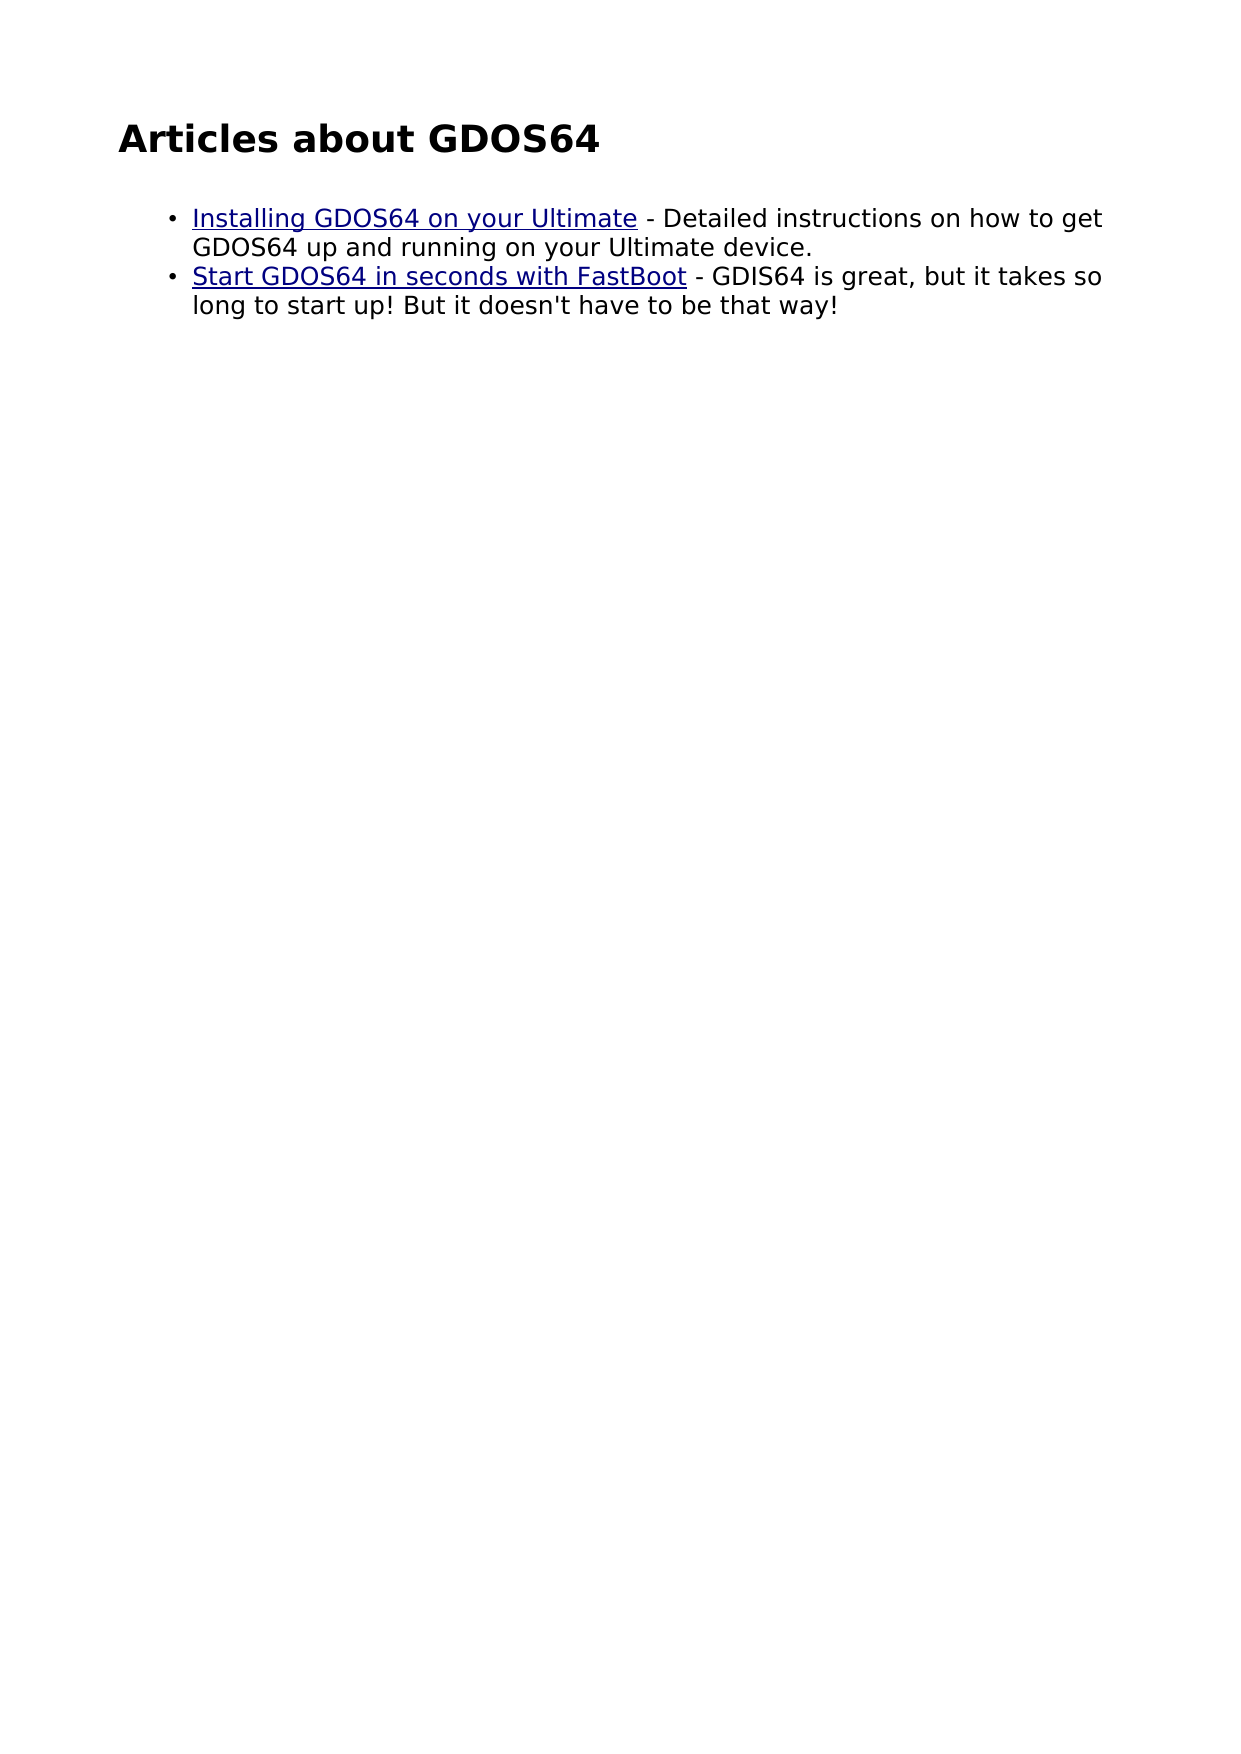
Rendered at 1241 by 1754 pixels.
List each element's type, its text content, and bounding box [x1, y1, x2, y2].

list Installing GDOS64 on your Ultimate - Detailed instructions on how to get GDOS64 up and running on your Ultimate device. [177, 204, 1122, 262]
list Start GDOS64 in seconds with FastBoot - GDIS64 is great, but it takes so long to start up! But it doesn't have to be that way! [177, 262, 1122, 320]
subtitle Articles about GDOS64 [118, 118, 1122, 162]
